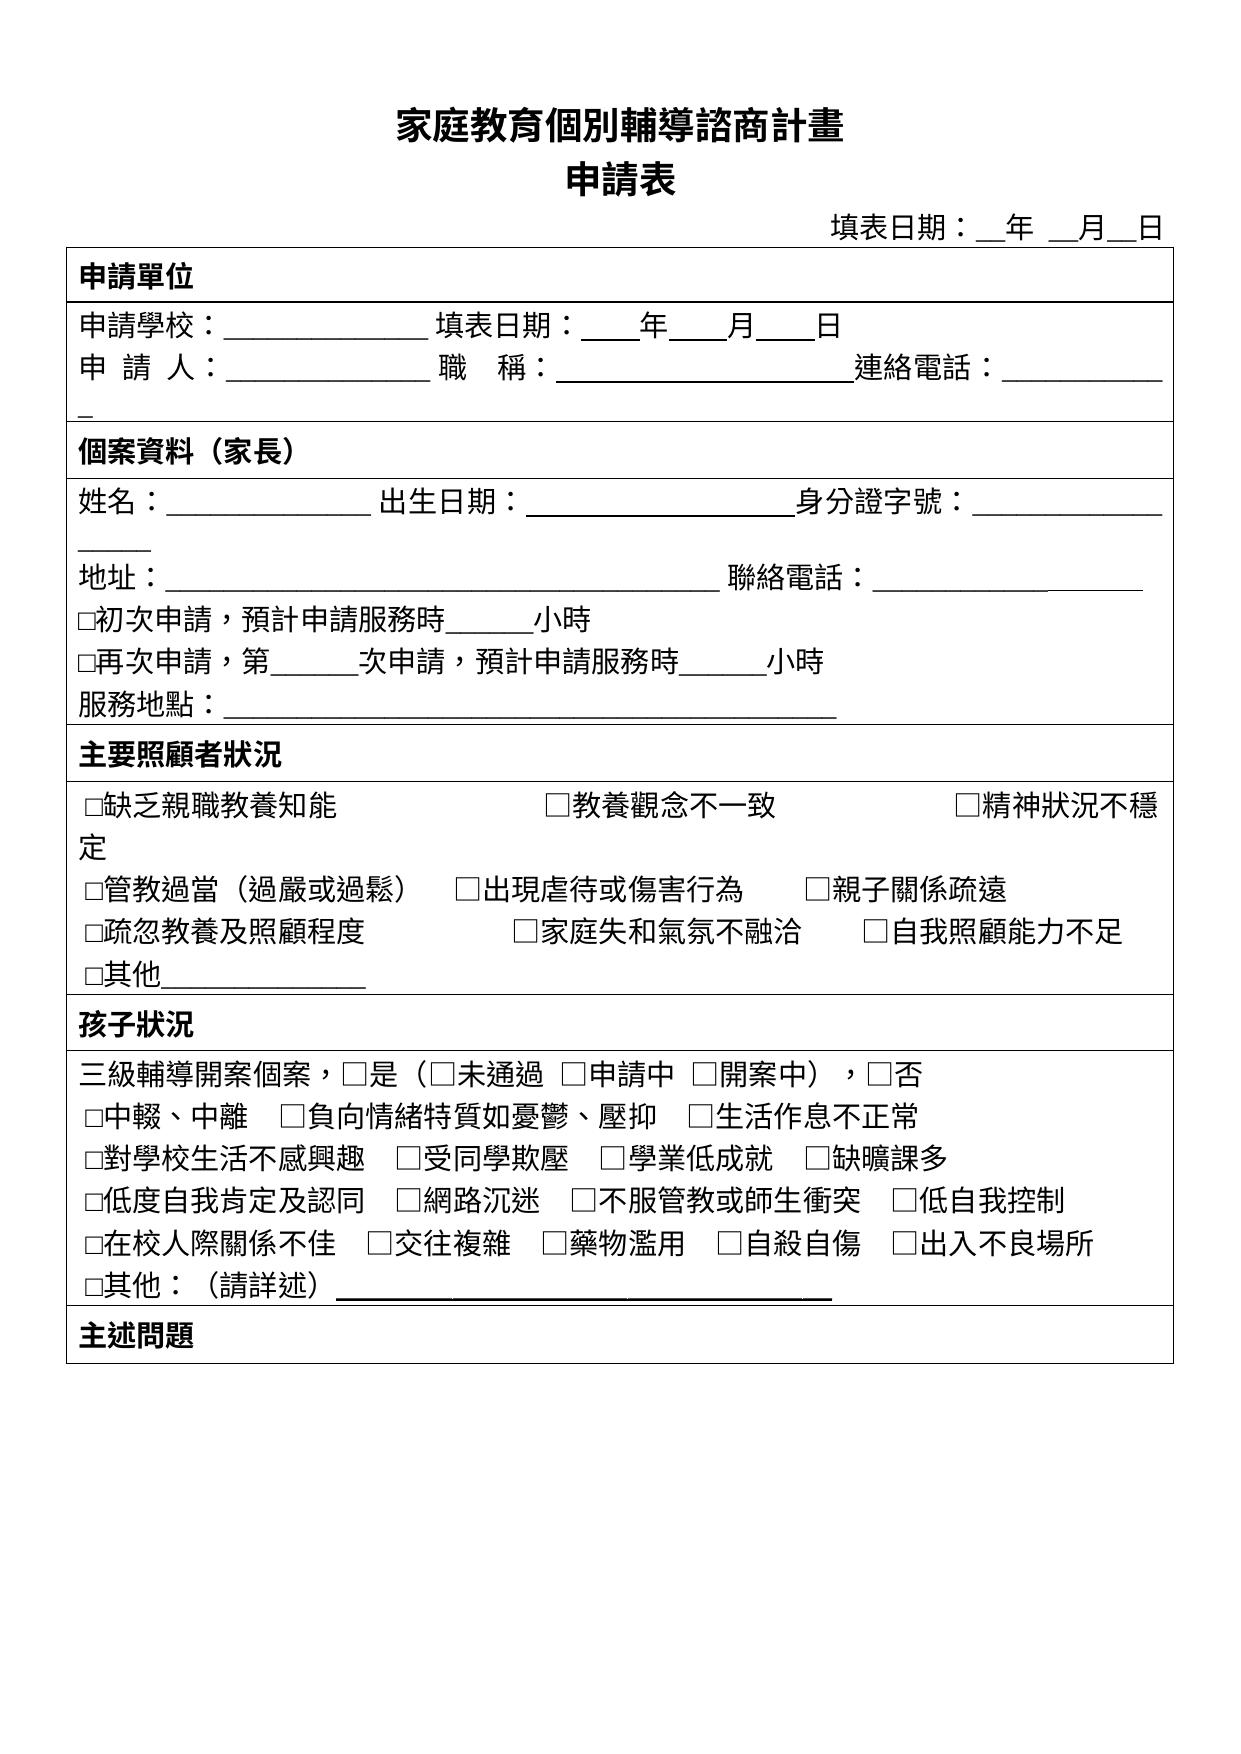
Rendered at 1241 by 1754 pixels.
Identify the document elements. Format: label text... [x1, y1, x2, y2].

table_cell 姓名：______________ 出生日期： 身分證字號：__________________ 地址：______________________________________ 聯絡電話：____________ □初次申請，預計申請服務時______小時 □再次申請，第______次申請，預計申請服務時______小時 服務地點：__________________________________________ [67, 479, 1173, 723]
table_cell 申請學校：______________ 填表日期： 年 月 日 申 請 人：______________ 職 稱： 連絡電話：____________ [67, 303, 1173, 421]
table_cell □缺乏親職教養知能 □教養觀念不一致 □精神狀況不穩定 □管教過當（過嚴或過鬆） □出現虐待或傷害行為 □親子關係疏遠 □疏忽教養及照顧程度 □家庭失和氣氛不融洽 □自我照顧能力不足 □其他______________ [67, 782, 1173, 993]
table_cell 孩子狀況 [67, 995, 1173, 1050]
table_cell 三級輔導開案個案，□是（□未通過 □申請中 □開案中），□否 □中輟、中離 □負向情緒特質如憂鬱、壓抑 □生活作息不正常 □對學校生活不感興趣 □受同學欺壓 □學業低成就 □缺曠課多 □低度自我肯定及認同 □網路沉迷 □不服管教或師生衝突 □低自我控制 □在校人際關係不佳 □交往複雜 □藥物濫用 □自殺自傷 □出入不良場所 □其他：（請詳述）＿＿＿＿＿＿＿＿＿＿＿＿＿＿＿＿＿ [67, 1051, 1173, 1305]
table_cell 主要照顧者狀況 [67, 725, 1173, 781]
table_cell 個案資料（家長） [67, 422, 1173, 477]
text 家庭教育個別輔導諮商計畫 [75, 96, 1165, 150]
text 申請表 [75, 150, 1165, 204]
text 填表日期：__年 __月__日 [75, 204, 1165, 247]
table_cell 主述問題 [67, 1306, 1173, 1362]
table_header 申請單位 [67, 248, 1173, 301]
